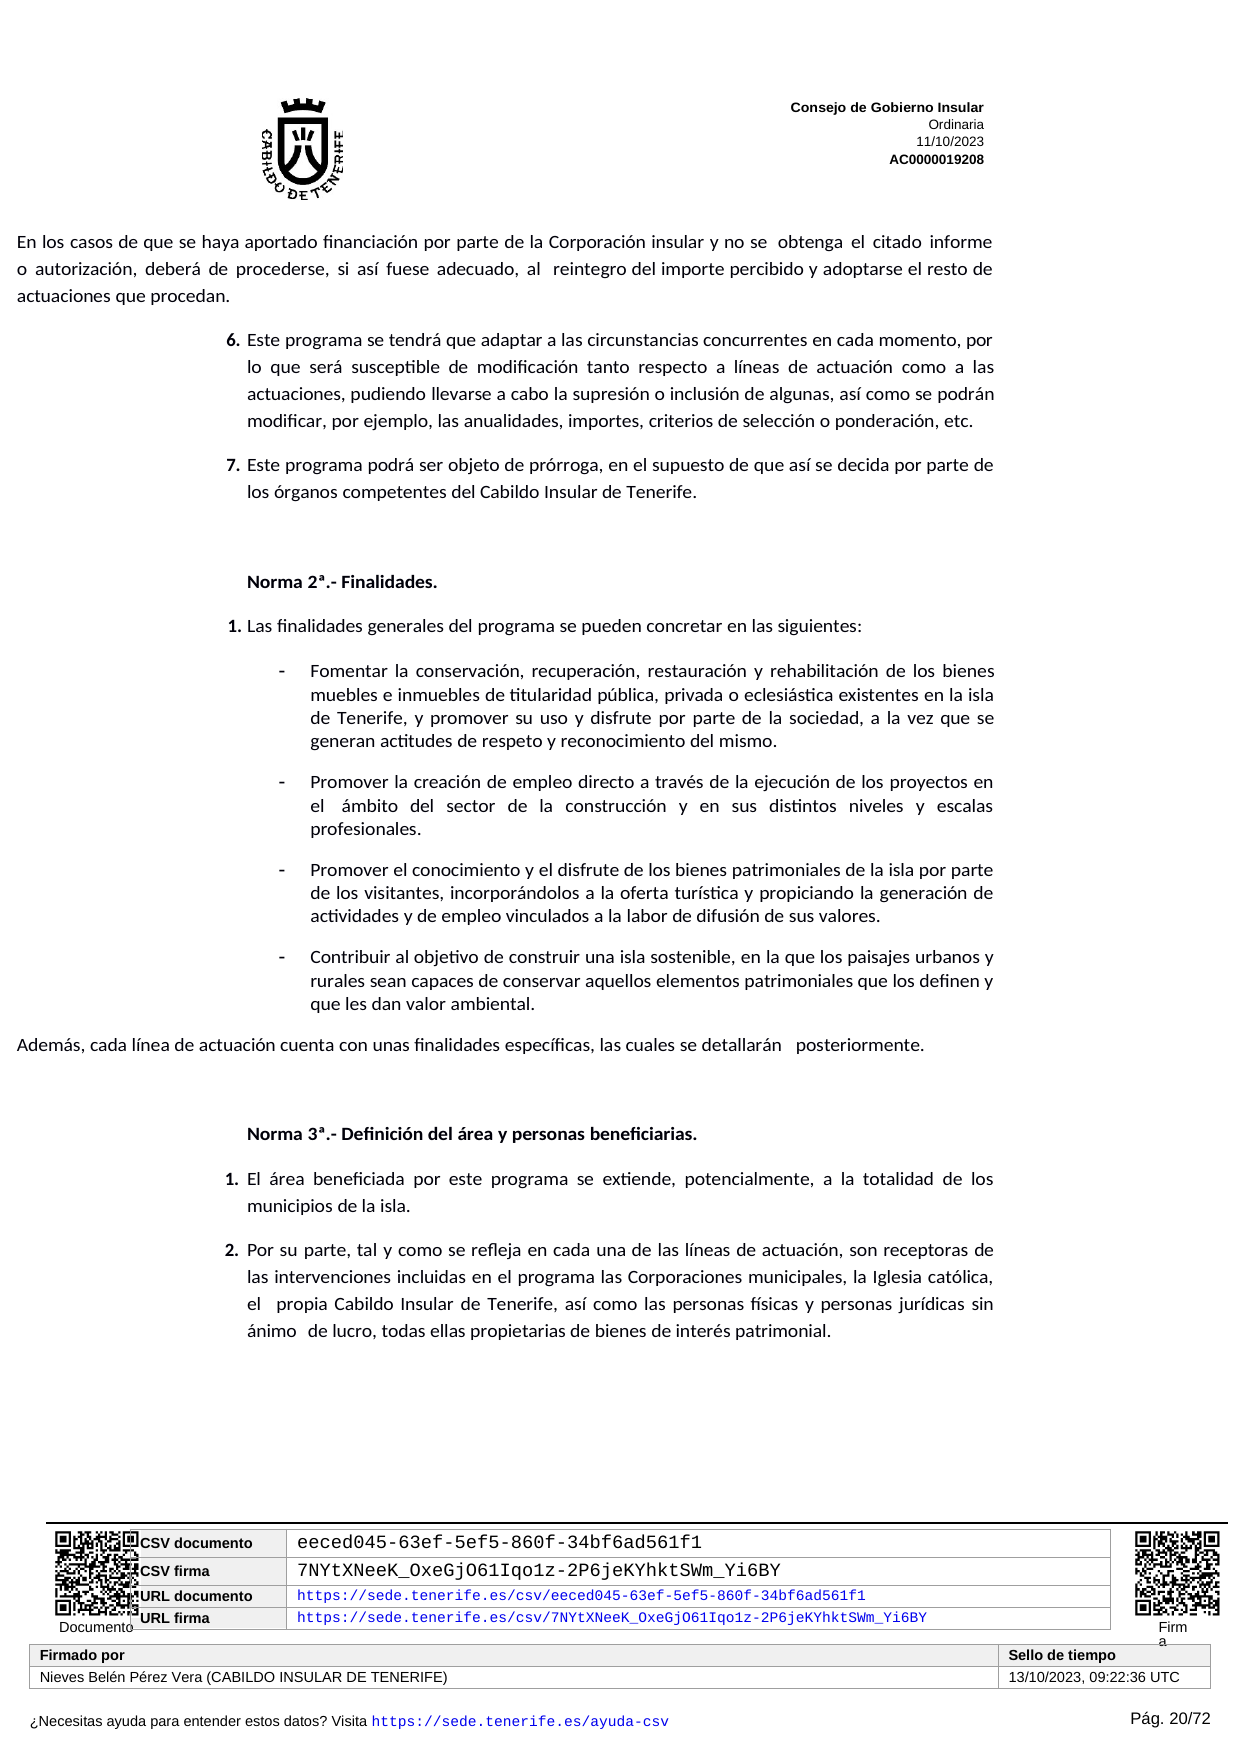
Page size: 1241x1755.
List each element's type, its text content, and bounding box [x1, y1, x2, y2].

table_cell https://sede.tenerife.es/csv/7NYtXNeeK_OxeGjO61Iqo1z-2P6jeKYhktSWm_Yi6BY [287, 1608, 1110, 1628]
list Este programa podrá ser objeto de prórroga, en el supuesto de que así se decida por parte de los órganos competentes del Cabildo Insular de Tenerife. [226, 454, 994, 503]
list Promover el conocimiento y el disfrute de los bienes patrimoniales de la isla por parte de los visitantes, incorporándolos a la oferta turística y propiciando la generación de actividades y de empleo vinculados a la labor de difusión de sus valores. [278, 858, 994, 928]
table_cell URL documento [141, 1586, 286, 1607]
table_header Sello de tiempo [999, 1645, 1210, 1666]
table_cell 7NYtXNeeK_OxeGjO61Iqo1z-2P6jeKYhktSWm_Yi6BY [287, 1558, 1110, 1585]
list Por su parte, tal y como se refleja en cada una de las líneas de actuación, son receptoras de las intervenciones incluidas en el programa las Corporaciones municipales, la Iglesia católica, el propia Cabildo Insular de Tenerife, así como las personas físicas y personas jurídicas sin ánimo de lucro, todas ellas propietarias de bienes de interés patrimonial. [224, 1238, 994, 1342]
table_cell Nieves Belén Pérez Vera (CABILDO INSULAR DE TENERIFE) [30, 1667, 998, 1687]
table_header Firmado por [30, 1645, 998, 1666]
list El área beneficiada por este programa se extiende, potencialmente, a la totalidad de los municipios de la isla. [224, 1167, 994, 1217]
list Fomentar la conservación, recuperación, restauración y rehabilitación de los bienes muebles e inmuebles de titularidad pública, privada o eclesiástica existentes en la isla de Tenerife, y promover su uso y disfrute por parte de la sociedad, a la vez que se generan actitudes de respeto y reconocimiento del mismo. [278, 659, 994, 752]
table_header eeced045-63ef-5ef5-860f-34bf6ad561f1 [287, 1530, 1110, 1557]
table_cell CSV firma [141, 1558, 286, 1585]
table_cell URL firma [131, 1608, 286, 1628]
table_cell 13/10/2023, 09:22:36 UTC [999, 1667, 1210, 1687]
list Las finalidades generales del programa se pueden concretar en las siguientes: [227, 614, 1224, 637]
table_header CSV documento [141, 1530, 286, 1557]
subtitle Norma 3ª.- Definición del área y personas beneficiarias. [247, 1122, 1224, 1145]
text Además, cada línea de actuación cuenta con unas finalidades específicas, las cuales se detallarán posteriormente. [17, 1033, 994, 1056]
subtitle Norma 2ª.- Finalidades. [247, 570, 1224, 593]
text En los casos de que se haya aportado financiación por parte de la Corporación insular y no se obtenga el citado informe o autorización, deberá de procederse, si así fuese adecuado, al reintegro del importe percibido y adoptarse el resto de actuaciones que procedan. [17, 230, 994, 307]
list Este programa se tendrá que adaptar a las circunstancias concurrentes en cada momento, por lo que será susceptible de modificación tanto respecto a líneas de actuación como a las actuaciones, pudiendo llevarse a cabo la supresión o inclusión de algunas, así como se podrán modificar, por ejemplo, las anualidades, importes, criterios de selección o ponderación, etc. [226, 328, 994, 432]
table_cell https://sede.tenerife.es/csv/eeced045-63ef-5ef5-860f-34bf6ad561f1 [287, 1586, 1110, 1607]
list Promover la creación de empleo directo a través de la ejecución de los proyectos en el ámbito del sector de la construcción y en sus distintos niveles y escalas profesionales. [278, 770, 994, 840]
list Contribuir al objetivo de construir una isla sostenible, en la que los paisajes urbanos y rurales sean capaces de conservar aquellos elementos patrimoniales que los definen y que les dan valor ambiental. [278, 946, 994, 1015]
